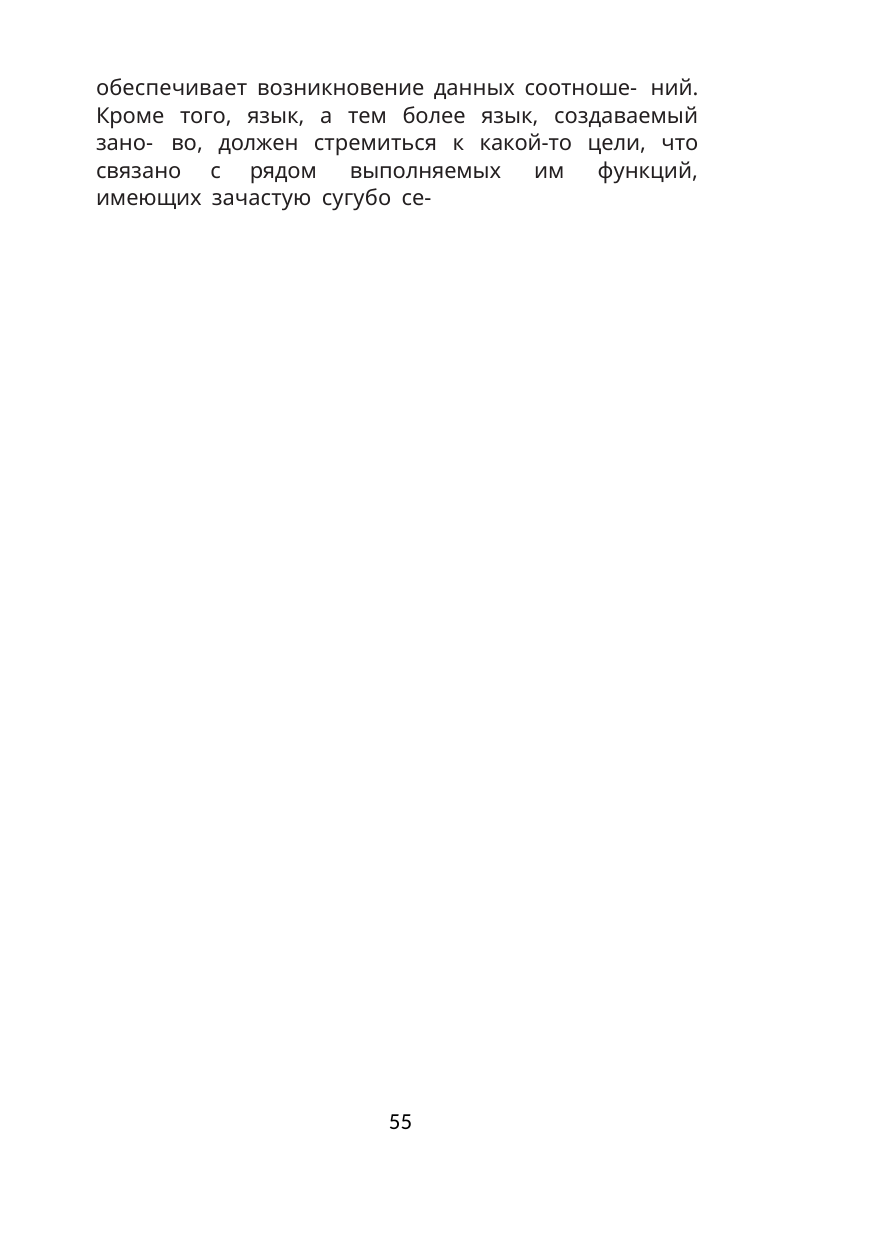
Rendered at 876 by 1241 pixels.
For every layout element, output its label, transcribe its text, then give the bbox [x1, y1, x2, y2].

text обеспечивает возникновение данных соотноше- ний. Кроме того, язык, а тем более язык, создаваемый зано- во, должен стремиться к какой-то цели, что связано с рядом выполняемых им функций, имеющих зачастую сугубо се- [96, 74, 698, 211]
